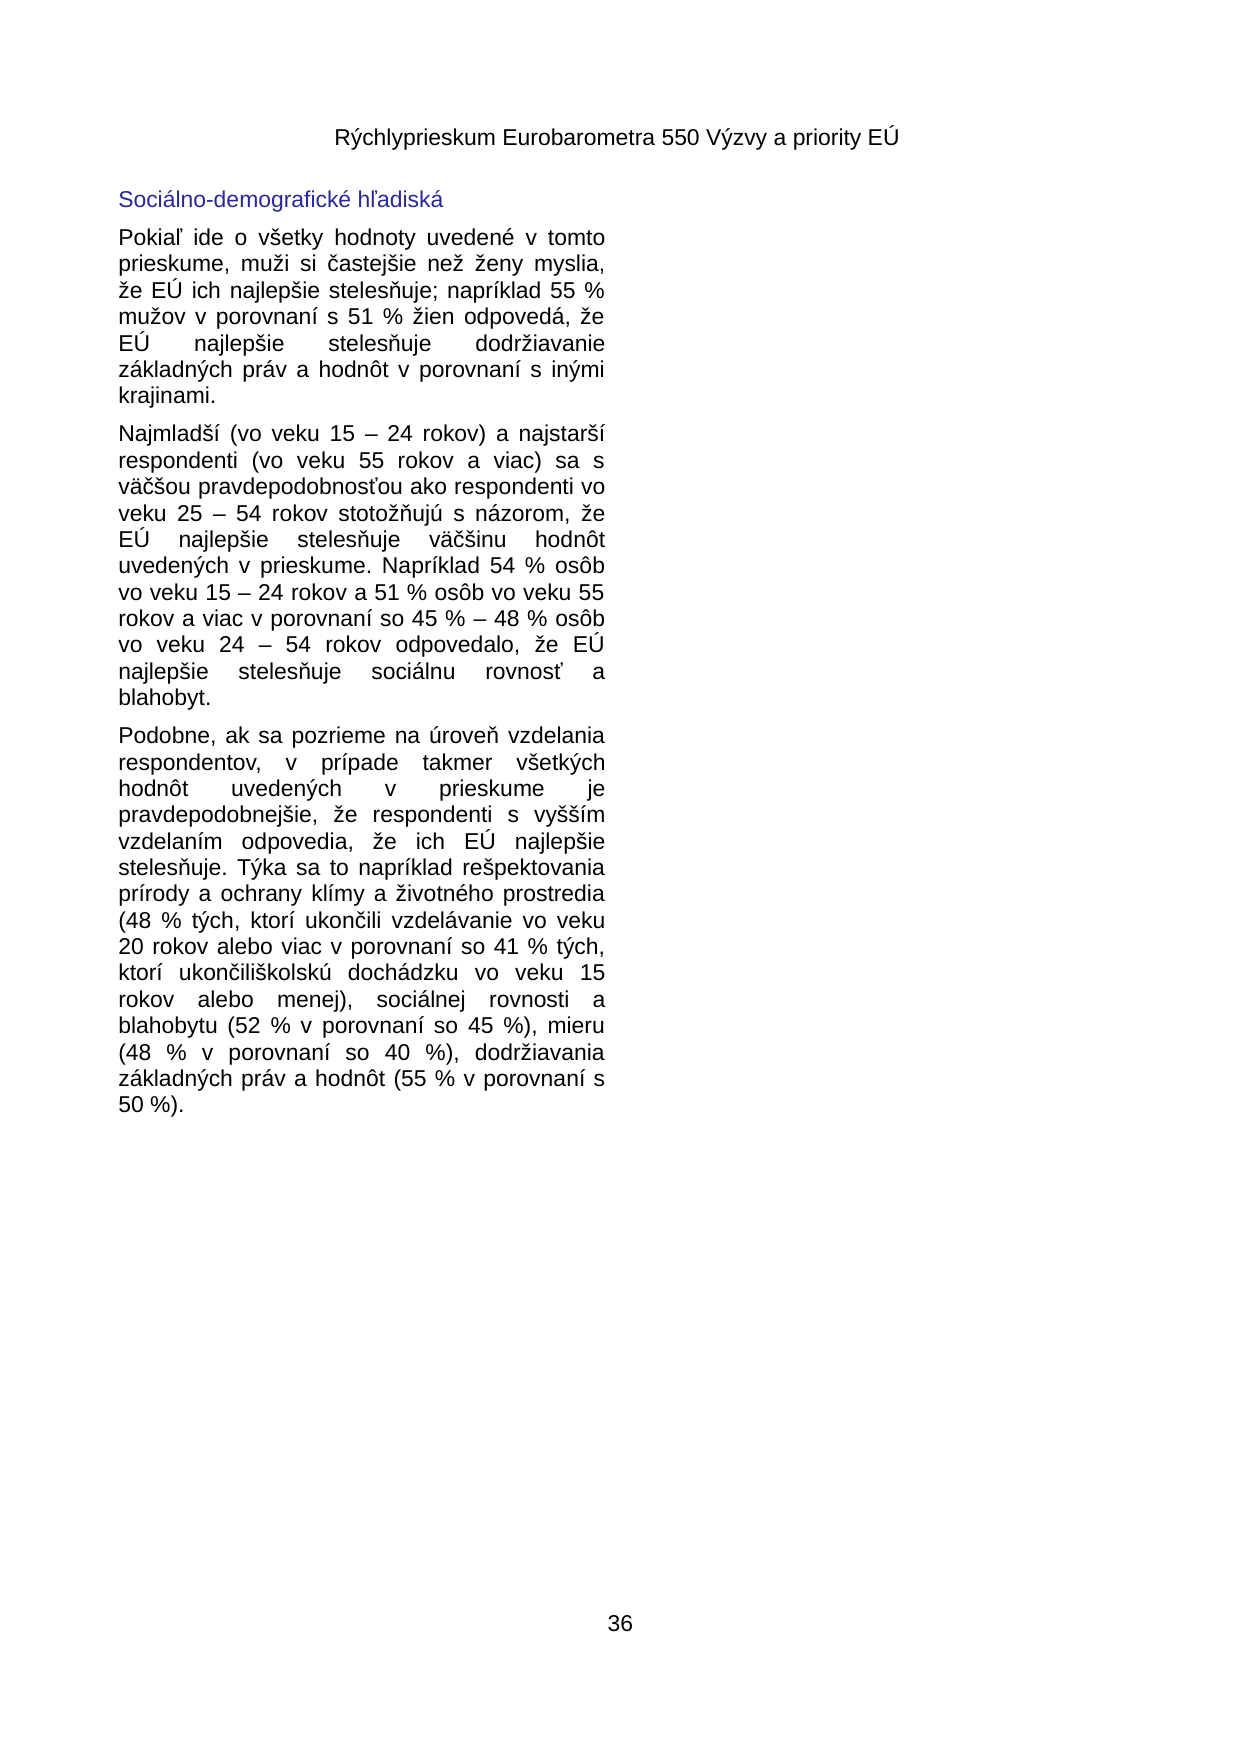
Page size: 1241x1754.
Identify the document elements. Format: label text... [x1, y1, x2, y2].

text Sociálno-demografické hľadiská [118, 186, 605, 212]
text Najmladší (vo veku 15 – 24 rokov) a najstarší respondenti (vo veku 55 rokov a viac) sa s väčšou pravdepodobnosťou ako respondenti vo veku 25 – 54 rokov stotožňujú s názorom, že EÚ najlepšie stelesňuje väčšinu hodnôt uvedených v prieskume. Napríklad 54 % osôb vo veku 15 – 24 rokov a 51 % osôb vo veku 55 rokov a viac v porovnaní so 45 % – 48 % osôb vo veku 24 – 54 rokov odpovedalo, že EÚ najlepšie stelesňuje sociálnu rovnosť a blahobyt. [118, 420, 605, 710]
text Pokiaľ ide o všetky hodnoty uvedené v tomto prieskume, muži si častejšie než ženy myslia, že EÚ ich najlepšie stelesňuje; napríklad 55 % mužov v porovnaní s 51 % žien odpovedá, že EÚ najlepšie stelesňuje dodržiavanie základných práv a hodnôt v porovnaní s inými krajinami. [118, 224, 605, 408]
text Podobne, ak sa pozrieme na úroveň vzdelania respondentov, v prípade takmer všetkých hodnôt uvedených v prieskume je pravdepodobnejšie, že respondenti s vyšším vzdelaním odpovedia, že ich EÚ najlepšie stelesňuje. Týka sa to napríklad rešpektovania prírody a ochrany klímy a životného prostredia (48 % tých, ktorí ukončili vzdelávanie vo veku 20 rokov alebo viac v porovnaní so 41 % tých, ktorí ukončiliškolskú dochádzku vo veku 15 rokov alebo menej), sociálnej rovnosti a blahobytu (52 % v porovnaní so 45 %), mieru (48 % v porovnaní so 40 %), dodržiavania základných práv a hodnôt (55 % v porovnaní s 50 %). [118, 722, 605, 1117]
